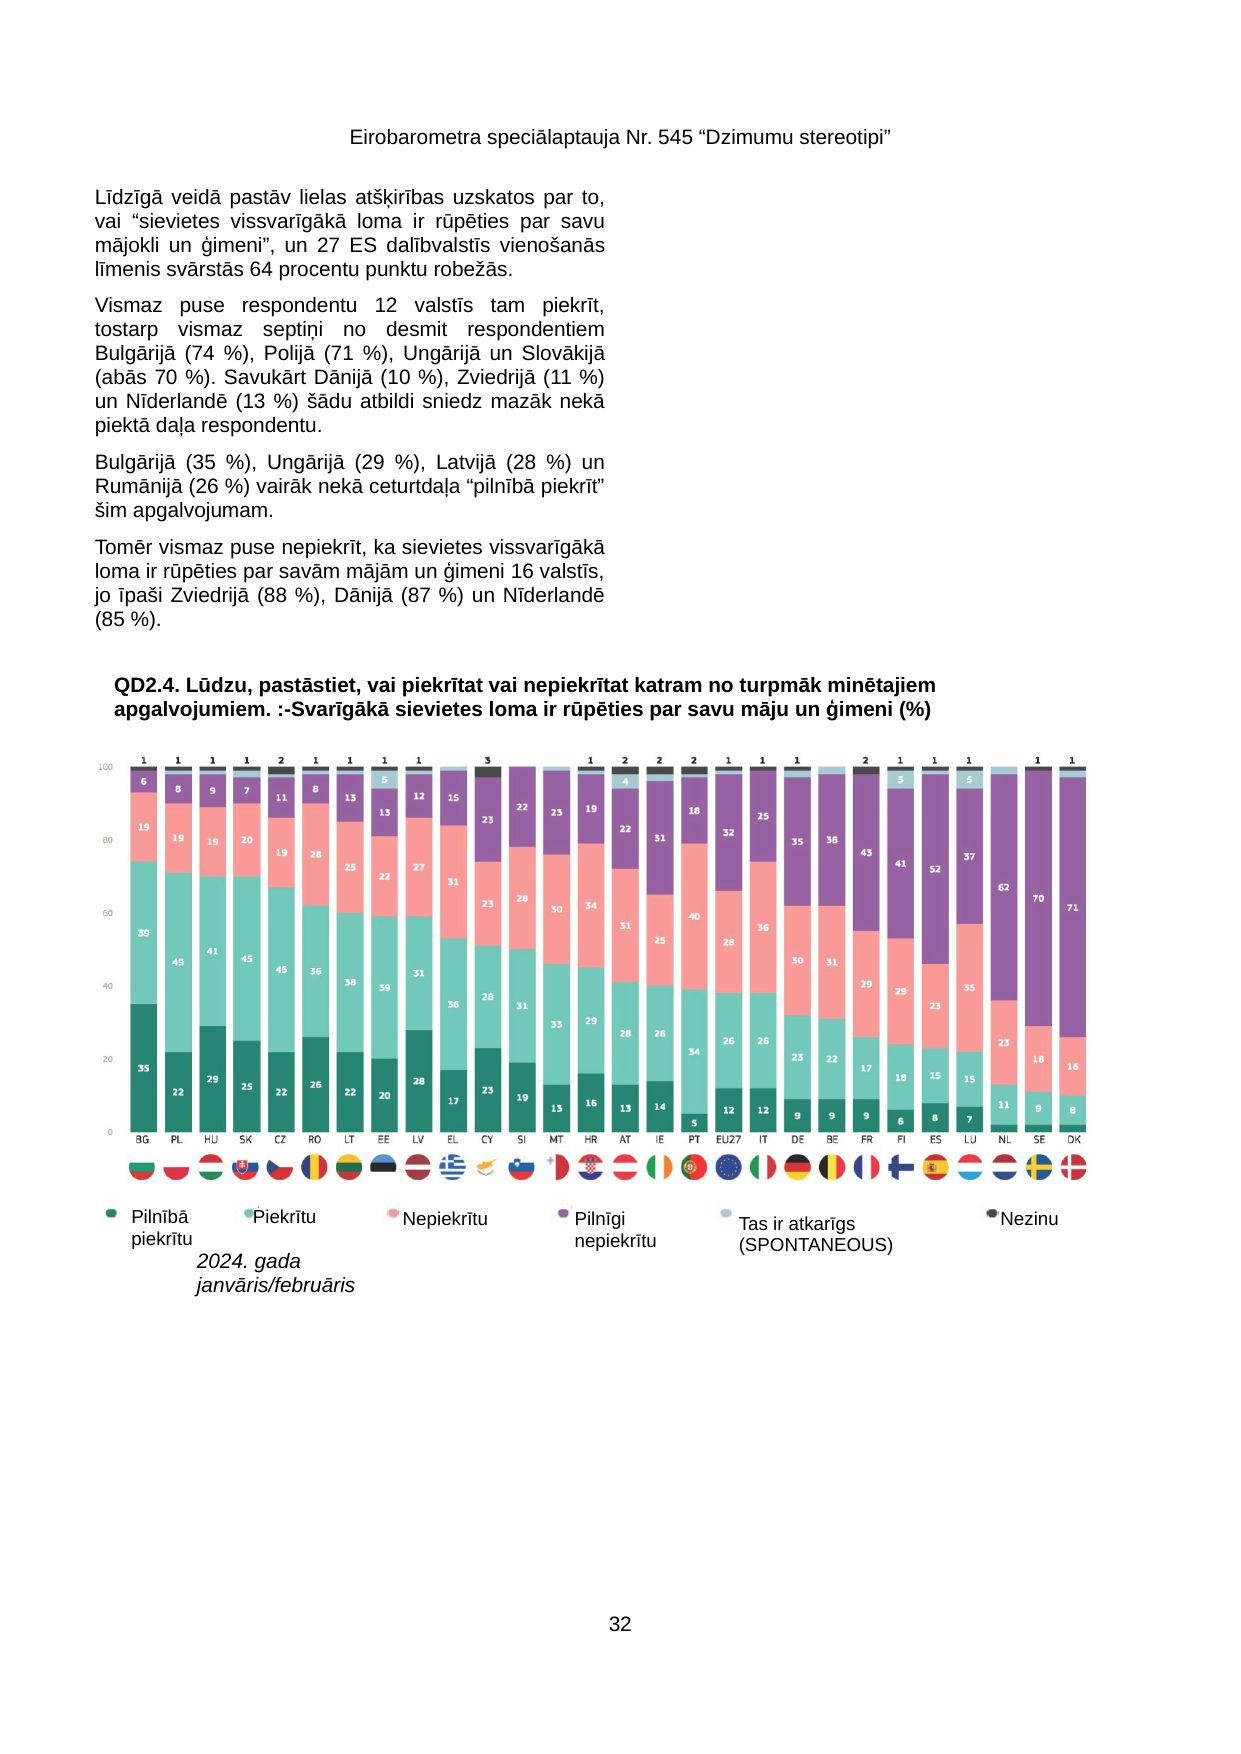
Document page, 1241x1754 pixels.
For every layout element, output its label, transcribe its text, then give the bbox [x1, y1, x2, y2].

text Vismaz puse respondentu 12 valstīs tam piekrīt, tostarp vismaz septiņi no desmit respondentiem Bulgārijā (74 %), Polijā (71 %), Ungārijā un Slovākijā (abās 70 %). Savukārt Dānijā (10 %), Zviedrijā (11 %) un Nīderlandē (13 %) šādu atbildi sniedz mazāk nekā piektā daļa respondentu. [94, 293, 605, 437]
text Tomēr vismaz puse nepiekrīt, ka sievietes vissvarīgākā loma ir rūpēties par savām mājām un ģimeni 16 valstīs, jo īpaši Zviedrijā (88 %), Dānijā (87 %) un Nīderlandē (85 %). [94, 535, 605, 631]
text Bulgārijā (35 %), Ungārijā (29 %), Latvijā (28 %) un Rumānijā (26 %) vairāk nekā ceturtdaļa “pilnībā piekrīt” šim apgalvojumam. [94, 450, 605, 522]
picture [87, 748, 1092, 1183]
text Līdzīgā veidā pastāv lielas atšķirības uzskatos par to, vai “sievietes vissvarīgākā loma ir rūpēties par savu mājokli un ģimeni”, un 27 ES dalībvalstīs vienošanās līmenis svārstās 64 procentu punktu robežās. [94, 184, 605, 280]
picture [99, 1191, 999, 1228]
